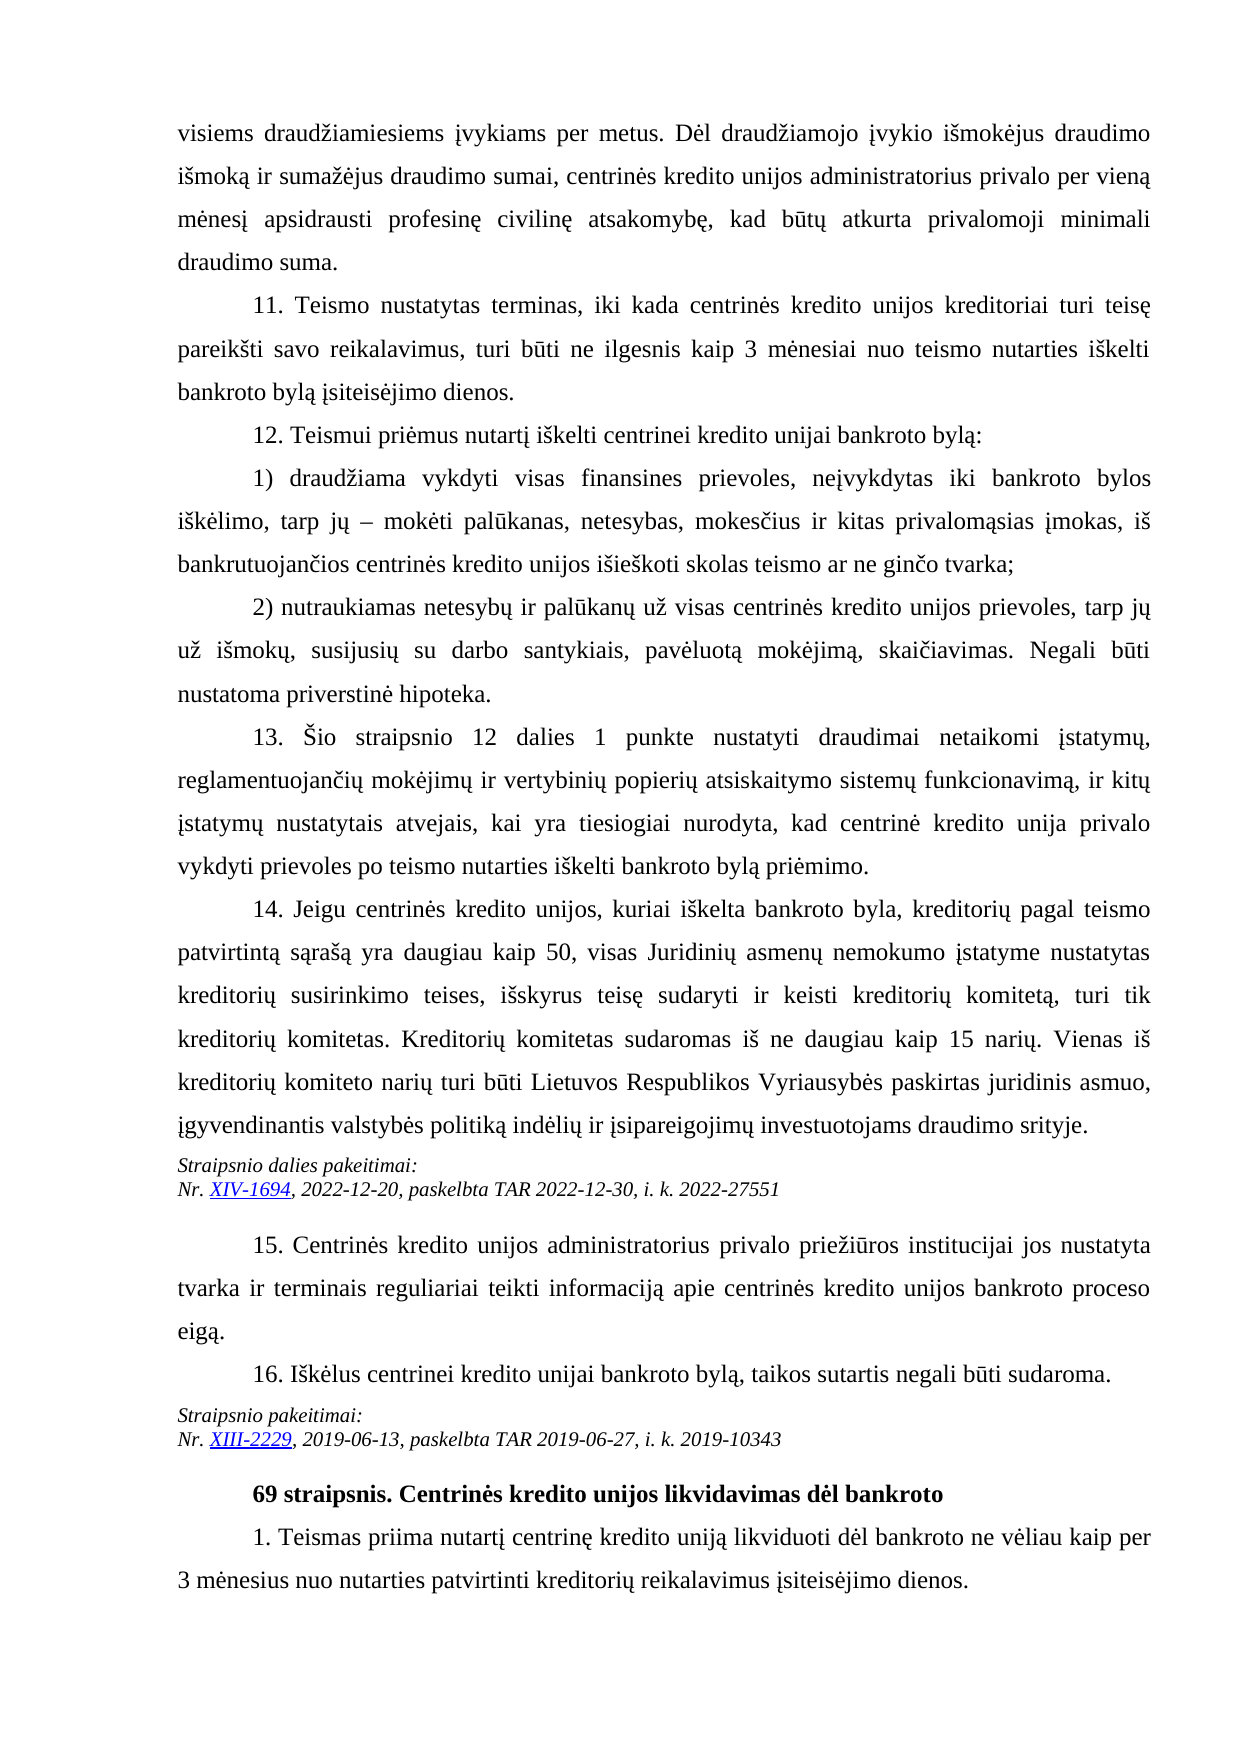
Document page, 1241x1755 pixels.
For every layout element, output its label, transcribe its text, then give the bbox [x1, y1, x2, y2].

text 16. Iškėlus centrinei kredito unijai bankroto bylą, taikos sutartis negali būti sudaroma. [177, 1359, 1152, 1388]
text Straipsnio dalies pakeitimai: [177, 1153, 1152, 1177]
text 15. Centrinės kredito unijos administratorius privalo priežiūros institucijai jos nustatyta tvarka ir terminais reguliariai teikti informaciją apie centrinės kredito unijos bankroto proceso eigą. [177, 1230, 1152, 1345]
text Nr. XIII-2229, 2019-06-13, paskelbta TAR 2019-06-27, i. k. 2019-10343 [177, 1427, 1152, 1451]
text 1. Teismas priima nutartį centrinę kredito uniją likviduoti dėl bankroto ne vėliau kaip per 3 mėnesius nuo nutarties patvirtinti kreditorių reikalavimus įsiteisėjimo dienos. [177, 1522, 1152, 1594]
text 13. Šio straipsnio 12 dalies 1 punkte nustatyti draudimai netaikomi įstatymų, reglamentuojančių mokėjimų ir vertybinių popierių atsiskaitymo sistemų funkcionavimą, ir kitų įstatymų nustatytais atvejais, kai yra tiesiogiai nurodyta, kad centrinė kredito unija privalo vykdyti prievoles po teismo nutarties iškelti bankroto bylą priėmimo. [177, 722, 1152, 880]
text 2) nutraukiamas netesybų ir palūkanų už visas centrinės kredito unijos prievoles, tarp jų už išmokų, susijusių su darbo santykiais, pavėluotą mokėjimą, skaičiavimas. Negali būti nustatoma priverstinė hipoteka. [177, 592, 1152, 707]
text visiems draudžiamiesiems įvykiams per metus. Dėl draudžiamojo įvykio išmokėjus draudimo išmoką ir sumažėjus draudimo sumai, centrinės kredito unijos administratorius privalo per vieną mėnesį apsidrausti profesinę civilinę atsakomybę, kad būtų atkurta privalomoji minimali draudimo suma. [177, 118, 1152, 276]
text Nr. XIV-1694, 2022-12-20, paskelbta TAR 2022-12-30, i. k. 2022-27551 [177, 1177, 1152, 1201]
text 11. Teismo nustatytas terminas, iki kada centrinės kredito unijos kreditoriai turi teisę pareikšti savo reikalavimus, turi būti ne ilgesnis kaip 3 mėnesiai nuo teismo nutarties iškelti bankroto bylą įsiteisėjimo dienos. [177, 291, 1152, 406]
text 1) draudžiama vykdyti visas finansines prievoles, neįvykdytas iki bankroto bylos iškėlimo, tarp jų – mokėti palūkanas, netesybas, mokesčius ir kitas privalomąsias įmokas, iš bankrutuojančios centrinės kredito unijos išieškoti skolas teismo ar ne ginčo tvarka; [177, 463, 1152, 578]
text Straipsnio pakeitimai: [177, 1402, 1152, 1427]
text 69 straipsnis. Centrinės kredito unijos likvidavimas dėl bankroto [177, 1479, 1152, 1508]
text 14. Jeigu centrinės kredito unijos, kuriai iškelta bankroto byla, kreditorių pagal teismo patvirtintą sąrašą yra daugiau kaip 50, visas Juridinių asmenų nemokumo įstatyme nustatytas kreditorių susirinkimo teises, išskyrus teisę sudaryti ir keisti kreditorių komitetą, turi tik kreditorių komitetas. Kreditorių komitetas sudaromas iš ne daugiau kaip 15 narių. Vienas iš kreditorių komiteto narių turi būti Lietuvos Respublikos Vyriausybės paskirtas juridinis asmuo, įgyvendinantis valstybės politiką indėlių ir įsipareigojimų investuotojams draudimo srityje. [177, 894, 1152, 1139]
text 12. Teismui priėmus nutartį iškelti centrinei kredito unijai bankroto bylą: [177, 420, 1152, 449]
